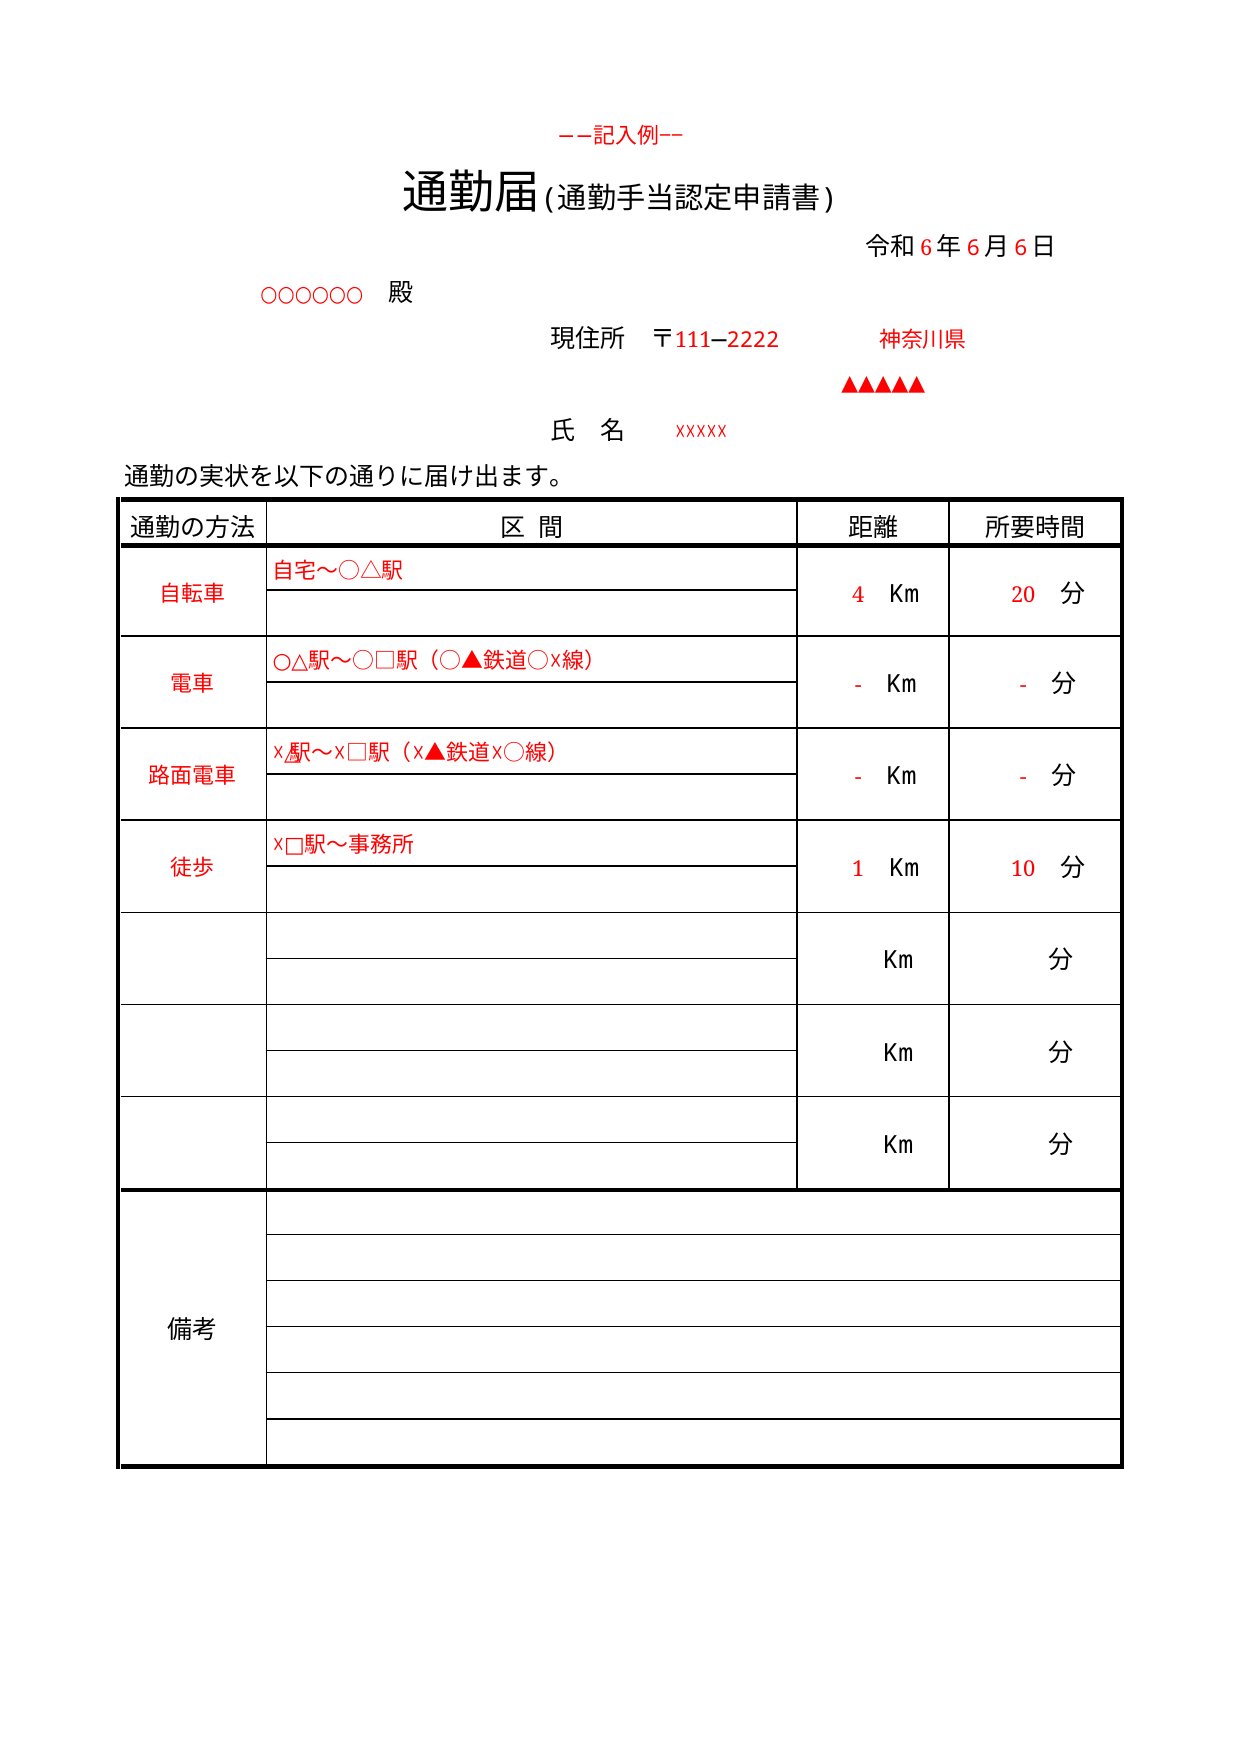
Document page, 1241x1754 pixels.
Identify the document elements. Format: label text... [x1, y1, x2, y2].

table_cell [267, 1327, 1120, 1372]
table_cell 区 間 [267, 502, 796, 543]
table_cell Km [798, 913, 948, 1003]
table_cell ○△駅〜○□駅（○▲鉄道○☓線） [267, 637, 796, 681]
table_cell - 分 [950, 637, 1120, 727]
table_cell 分 [950, 913, 1120, 1003]
table_cell 氏 名 [530, 405, 644, 451]
table_cell [120, 1097, 266, 1188]
table_cell 20 分 [950, 548, 1120, 635]
table_cell ▲▲▲▲▲ [644, 359, 1122, 405]
table_cell [267, 1235, 1120, 1280]
table_cell 電車 [120, 636, 266, 727]
table_cell [267, 1192, 1120, 1234]
table_cell 10 分 [950, 821, 1120, 911]
table_cell 1 Km [798, 821, 948, 911]
table_cell 自転車 [120, 544, 266, 635]
table_cell - Km [798, 729, 948, 819]
table_cell [118, 221, 799, 267]
table_cell [267, 1051, 796, 1096]
table_cell Km [798, 1097, 948, 1188]
table_cell [267, 775, 796, 819]
table_cell 〒111―2222 神奈川県 [644, 313, 1122, 359]
table_cell [267, 591, 796, 635]
table_cell [120, 1005, 266, 1096]
table_cell - 分 [950, 729, 1120, 819]
table_cell [267, 1420, 1120, 1464]
table_cell [267, 959, 796, 1003]
table_cell [120, 913, 266, 1003]
table_cell ☓□駅〜事務所 [267, 821, 796, 865]
table_cell [267, 1005, 796, 1049]
table_cell [267, 1143, 796, 1188]
table_cell [267, 913, 796, 957]
table_cell 4 Km [798, 548, 948, 635]
table_cell [118, 359, 530, 405]
table_cell ○○○○○○ 殿 [118, 267, 530, 313]
table_cell [267, 1097, 796, 1142]
table_cell 現住所 [530, 313, 644, 359]
table_cell 通勤の方法 [120, 498, 266, 543]
table_cell - Km [798, 637, 948, 727]
table_cell [267, 683, 796, 727]
table_cell [530, 267, 1122, 313]
table_cell [267, 1281, 1120, 1326]
table_cell 備考 [120, 1189, 266, 1464]
table_cell [267, 1373, 1120, 1418]
text −−記入例−− [118, 118, 1122, 150]
table_cell 令和6年6月6日 [799, 221, 1122, 267]
table_cell Km [798, 1005, 948, 1096]
table_cell 路面電車 [120, 728, 266, 819]
table_cell [118, 313, 530, 359]
table_cell 自宅〜○△駅 [267, 548, 796, 589]
table_cell ☓△駅〜☓□駅（☓▲鉄道☓○線） [267, 729, 796, 773]
table_cell 徒歩 [120, 820, 266, 911]
table_cell [530, 359, 644, 405]
table_header 通勤届(通勤手当認定申請書) [118, 150, 1122, 221]
table_cell 所要時間 [950, 502, 1120, 543]
table_cell 分 [950, 1097, 1120, 1188]
table_cell 通勤の実状を以下の通りに届け出ます。 [118, 451, 1122, 497]
table_cell 距離 [798, 502, 948, 543]
table_cell [118, 405, 530, 451]
table_cell [267, 867, 796, 911]
table_cell ☓☓☓☓☓ [644, 405, 1122, 451]
table_cell 分 [950, 1005, 1120, 1096]
